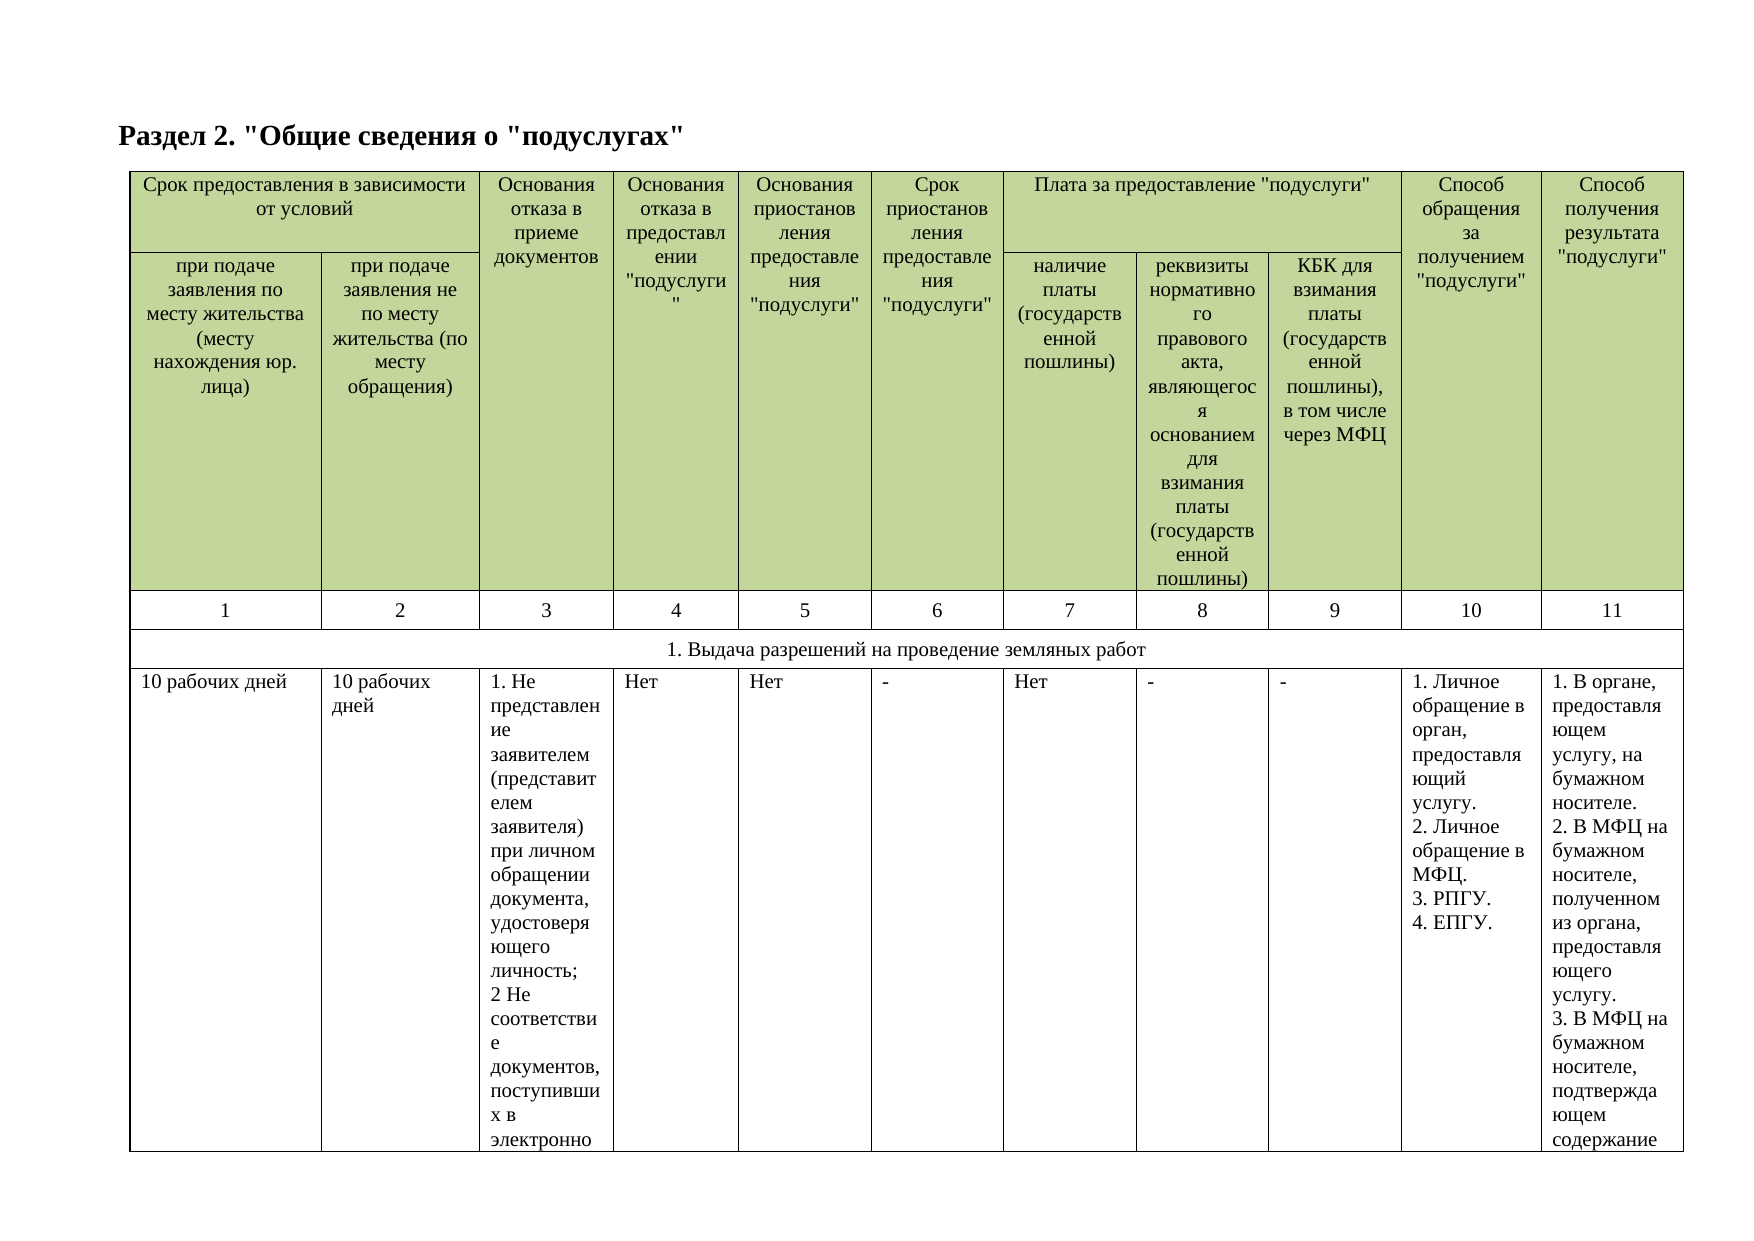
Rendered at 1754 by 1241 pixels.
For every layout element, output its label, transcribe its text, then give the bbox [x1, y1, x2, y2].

table_cell 3 [480, 591, 613, 629]
table_cell - [1269, 669, 1401, 1151]
table_header Основания отказа в предоставлении "подуслуги" [614, 172, 738, 590]
table_cell 1 [131, 591, 321, 629]
table_cell при подаче заявления по месту жительства (месту нахождения юр. лица) [131, 253, 321, 590]
table_cell 1. Не представление заявителем (представителем заявителя) при личном обращении документа, удостоверяющего личность; 2 Не соответствие документов, поступивших в электронно [480, 669, 613, 1151]
table_cell 5 [739, 591, 871, 629]
table_header Основания приостановления предоставления "подуслуги" [739, 172, 871, 590]
table_cell - [872, 669, 1003, 1151]
table_cell Нет [1004, 669, 1136, 1151]
text Раздел 2. "Общие сведения о "подуслугах" [118, 118, 1683, 152]
table_cell 9 [1269, 591, 1401, 629]
table_header Способ получения результата "подуслуги" [1542, 172, 1683, 590]
table_cell - [1137, 669, 1268, 1151]
table_cell КБК для взимания платы (государственной пошлины), в том числе через МФЦ [1269, 253, 1401, 590]
table_header Основания отказа в приеме документов [480, 172, 613, 590]
table_header Срок предоставления в зависимости от условий [131, 172, 479, 252]
table_header Срок приостановления предоставления "подуслуги" [872, 172, 1003, 590]
table_cell 4 [614, 591, 738, 629]
table_cell 2 [322, 591, 479, 629]
table_cell 1. Личное обращение в орган, предоставляющий услугу. 2. Личное обращение в МФЦ. 3. РПГУ. 4. ЕПГУ. [1402, 669, 1541, 1151]
table_cell при подаче заявления не по месту жительства (по месту обращения) [322, 253, 479, 590]
table_cell реквизиты нормативного правового акта, являющегося основанием для взимания платы (государственной пошлины) [1137, 253, 1268, 590]
table_cell Нет [614, 669, 738, 1151]
table_cell 10 [1402, 591, 1541, 629]
table_cell 11 [1542, 591, 1683, 629]
table_cell Нет [739, 669, 871, 1151]
table_cell 10 рабочих дней [131, 669, 321, 1151]
table_cell наличие платы (государственной пошлины) [1004, 253, 1136, 590]
table_cell 1. В органе, предоставляющем услугу, на бумажном носителе. 2. В МФЦ на бумажном носителе, полученном из органа, предоставляющего услугу. 3. В МФЦ на бумажном носителе, подтверждающем содержание [1542, 669, 1683, 1151]
table_cell 10 рабочих дней [322, 669, 479, 1151]
table_cell 8 [1137, 591, 1268, 629]
table_header Плата за предоставление "подуслуги" [1004, 172, 1401, 252]
table_header Способ обращения за получением "подуслуги" [1402, 172, 1541, 590]
table_cell 6 [872, 591, 1003, 629]
table_cell 1. Выдача разрешений на проведение земляных работ [131, 630, 1683, 668]
table_cell 7 [1004, 591, 1136, 629]
